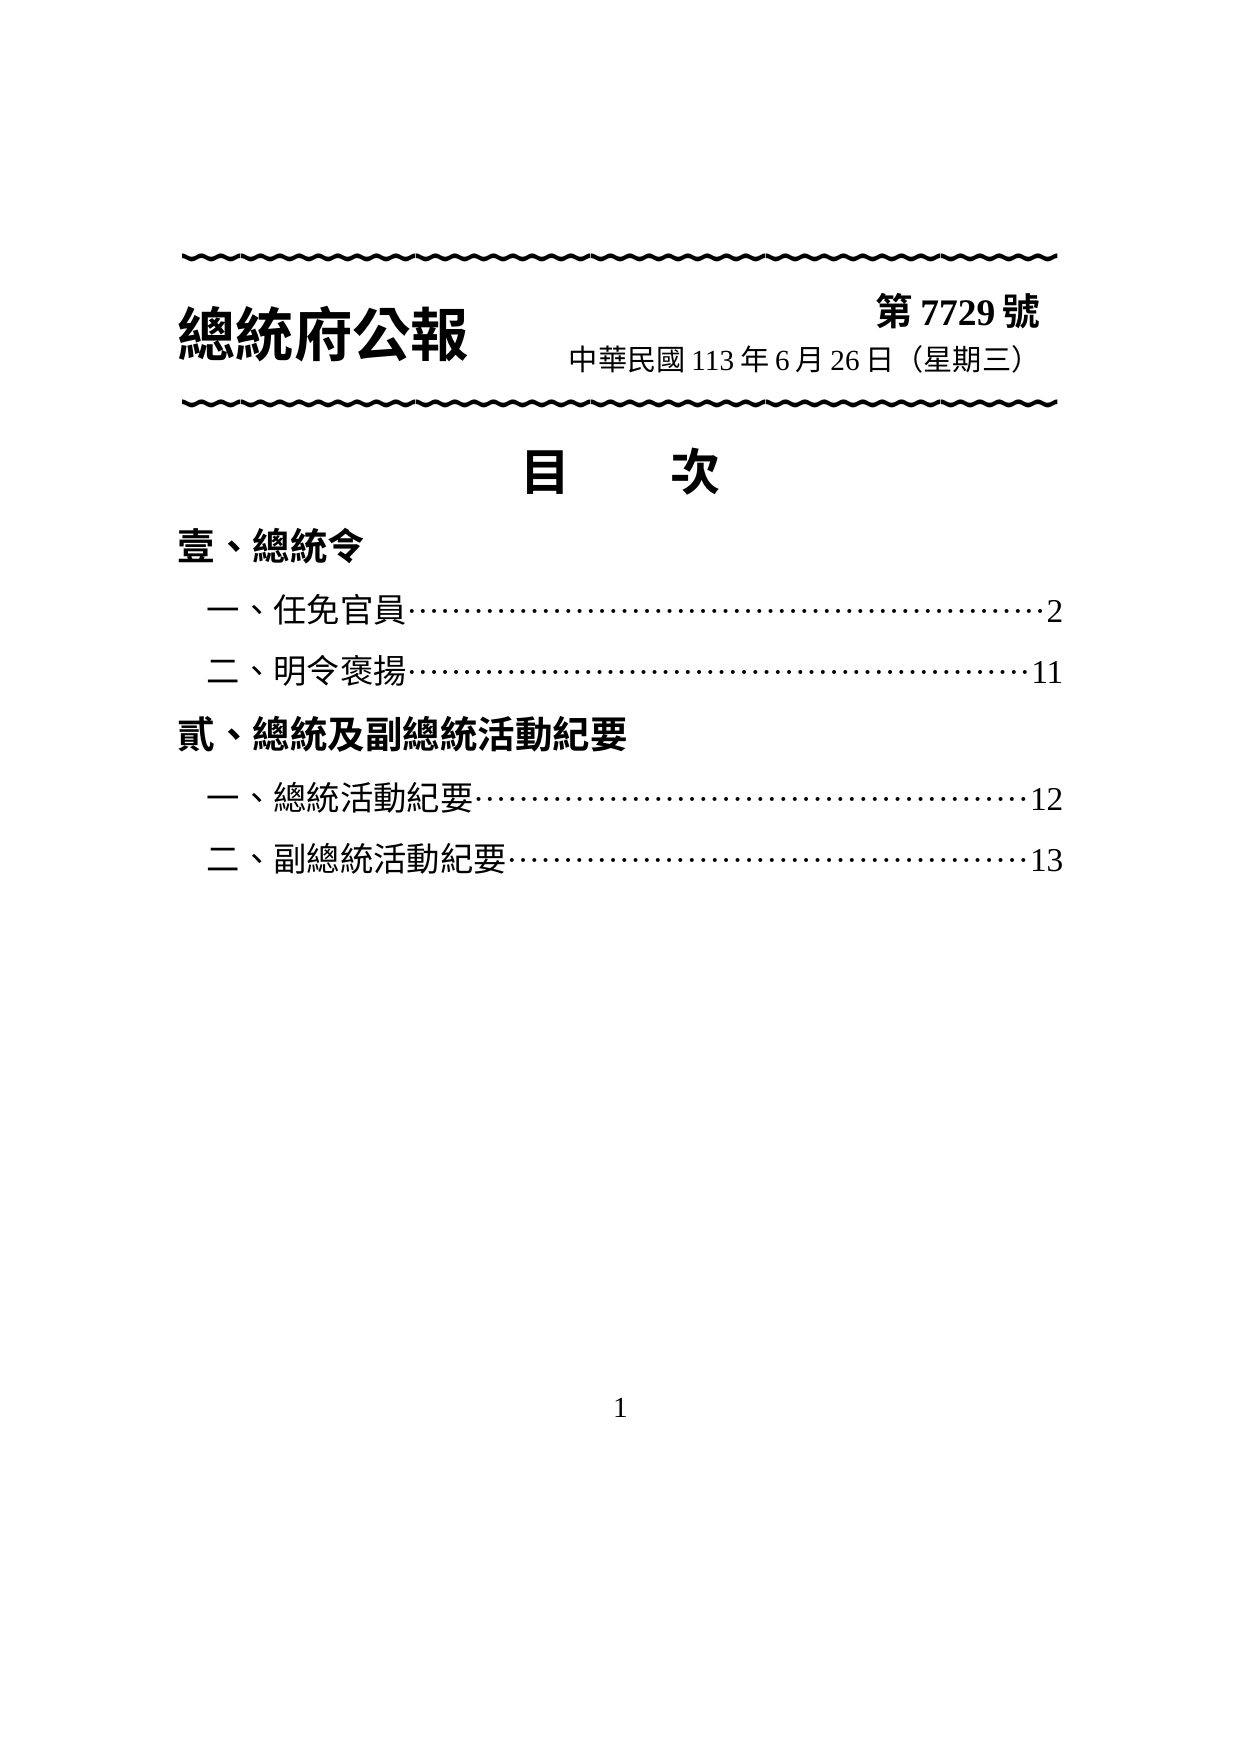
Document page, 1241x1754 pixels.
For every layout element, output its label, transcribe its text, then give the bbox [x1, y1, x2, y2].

text 一、任免官員 2 [206, 584, 1063, 632]
text ﹏﹏﹏﹏﹏﹏﹏﹏﹏﹏﹏﹏﹏﹏﹏ [177, 382, 1063, 407]
text 壹、總統令 [177, 517, 1063, 571]
text ﹏﹏﹏﹏﹏﹏﹏﹏﹏﹏﹏﹏﹏﹏﹏ [177, 236, 1063, 261]
text 二、副總統活動紀要 13 [206, 833, 1063, 881]
text 二、明令褒揚 11 [206, 645, 1063, 693]
text 目 次 [177, 432, 1063, 505]
text 貳、總統及副總統活動紀要 [177, 705, 1063, 760]
table_header 總統府公報 [166, 261, 505, 382]
table_header 第7729號 中華民國113年6月26日（星期三） [505, 261, 1051, 382]
text 一、總統活動紀要 12 [206, 772, 1063, 820]
